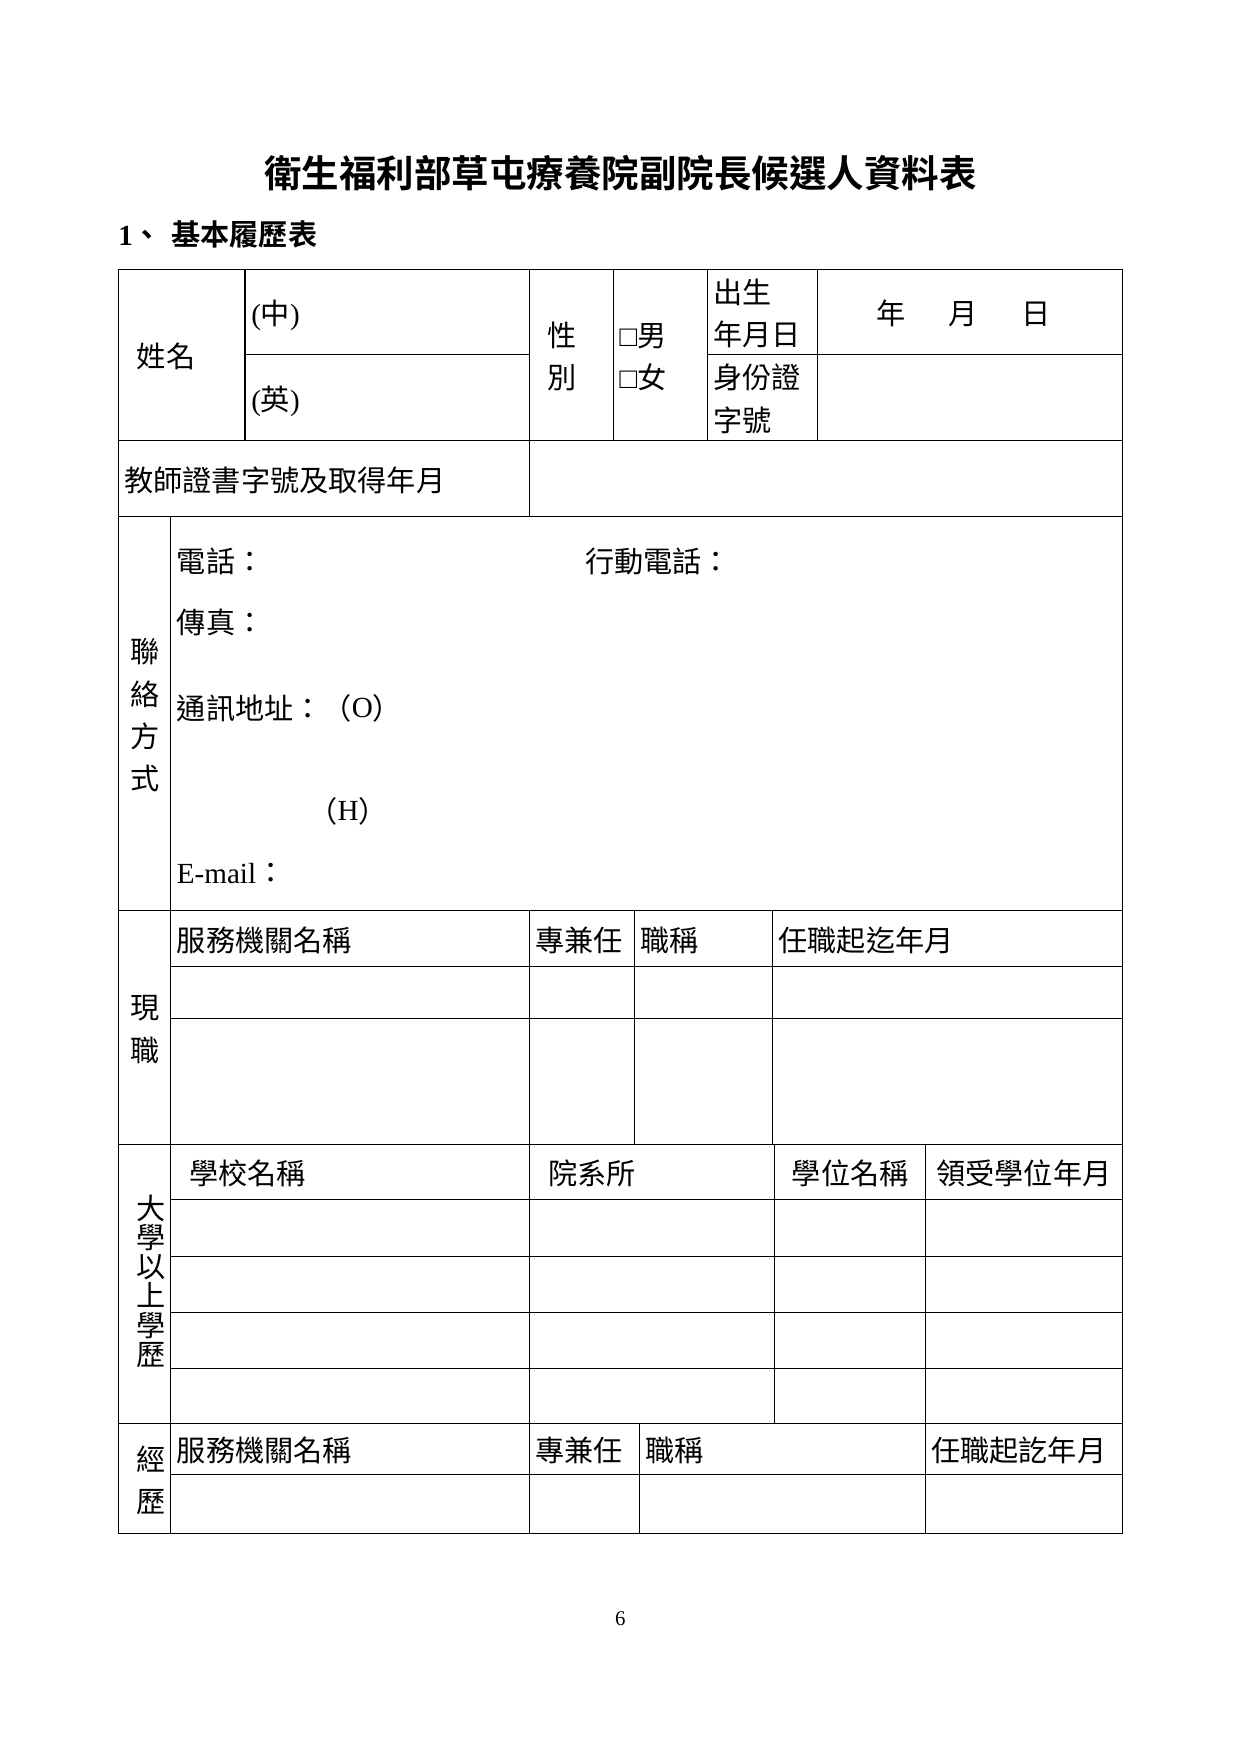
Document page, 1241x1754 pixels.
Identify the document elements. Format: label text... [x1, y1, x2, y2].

table_cell 領受學位年月 [926, 1145, 1122, 1199]
table_cell [171, 1369, 529, 1422]
table_cell 學校名稱 [171, 1145, 529, 1199]
table_cell 聯絡方式 [119, 517, 170, 910]
table_cell 職稱 [640, 1424, 925, 1474]
table_cell [775, 1369, 925, 1422]
table_cell [530, 967, 634, 1018]
table_header 年 月 日 [818, 270, 1122, 354]
table_cell 任職起迄年月 [773, 911, 1122, 966]
table_cell [926, 1257, 1122, 1312]
list 基本履歷表 [118, 211, 1122, 253]
table_cell 電話： 行動電話： 傳真： 通訊地址：（O） （H） E-mail： [171, 517, 1122, 910]
table_header 姓名 [119, 270, 244, 440]
table_cell [171, 1257, 529, 1312]
table_cell 經歷（含教育行政經歷） [119, 1424, 170, 1533]
table_cell [530, 1200, 774, 1256]
table_cell [171, 1200, 529, 1256]
table_cell 身份證 字號 [708, 355, 817, 440]
table_cell [171, 1019, 529, 1143]
table_cell [530, 1019, 634, 1143]
table_cell [171, 967, 529, 1018]
table_cell 大學以上學歷 [119, 1145, 170, 1422]
table_cell [773, 967, 1122, 1018]
table_cell [530, 1313, 774, 1368]
table_cell [635, 1019, 772, 1143]
table_cell 現 職 [119, 911, 170, 1143]
table_header 出生 年月日 [708, 270, 817, 354]
table_cell [530, 1475, 639, 1533]
table_header □男 □女 [614, 270, 707, 440]
table_cell [171, 1475, 529, 1533]
table_cell [926, 1475, 1122, 1533]
table_cell [530, 1257, 774, 1312]
table_cell 任職起訖年月 [926, 1424, 1122, 1474]
table_cell [926, 1313, 1122, 1368]
table_cell [775, 1257, 925, 1312]
table_cell 職稱 [635, 911, 772, 966]
table_cell 學位名稱 [775, 1145, 925, 1199]
table_cell [635, 967, 772, 1018]
table_cell 專兼任 [530, 1424, 639, 1474]
table_header (中) [246, 270, 529, 354]
table_cell [530, 1369, 774, 1422]
table_cell 服務機關名稱 [171, 1424, 529, 1474]
table_cell 專兼任 [530, 911, 634, 966]
table_cell [773, 1019, 1122, 1143]
table_header 性別 [530, 270, 613, 440]
table_cell 院系所 [530, 1145, 774, 1199]
table_cell [775, 1200, 925, 1256]
table_cell [926, 1200, 1122, 1256]
table_cell [775, 1313, 925, 1368]
table_cell [926, 1369, 1122, 1422]
table_cell [171, 1313, 529, 1368]
table_cell [640, 1475, 925, 1533]
table_cell (英) [246, 355, 529, 440]
table_cell [818, 355, 1122, 440]
table_cell [530, 441, 1122, 516]
table_cell 服務機關名稱 [171, 911, 529, 966]
table_cell 教師證書字號及取得年月 [119, 441, 529, 516]
text 衛生福利部草屯療養院副院長候選人資料表 [118, 143, 1122, 198]
